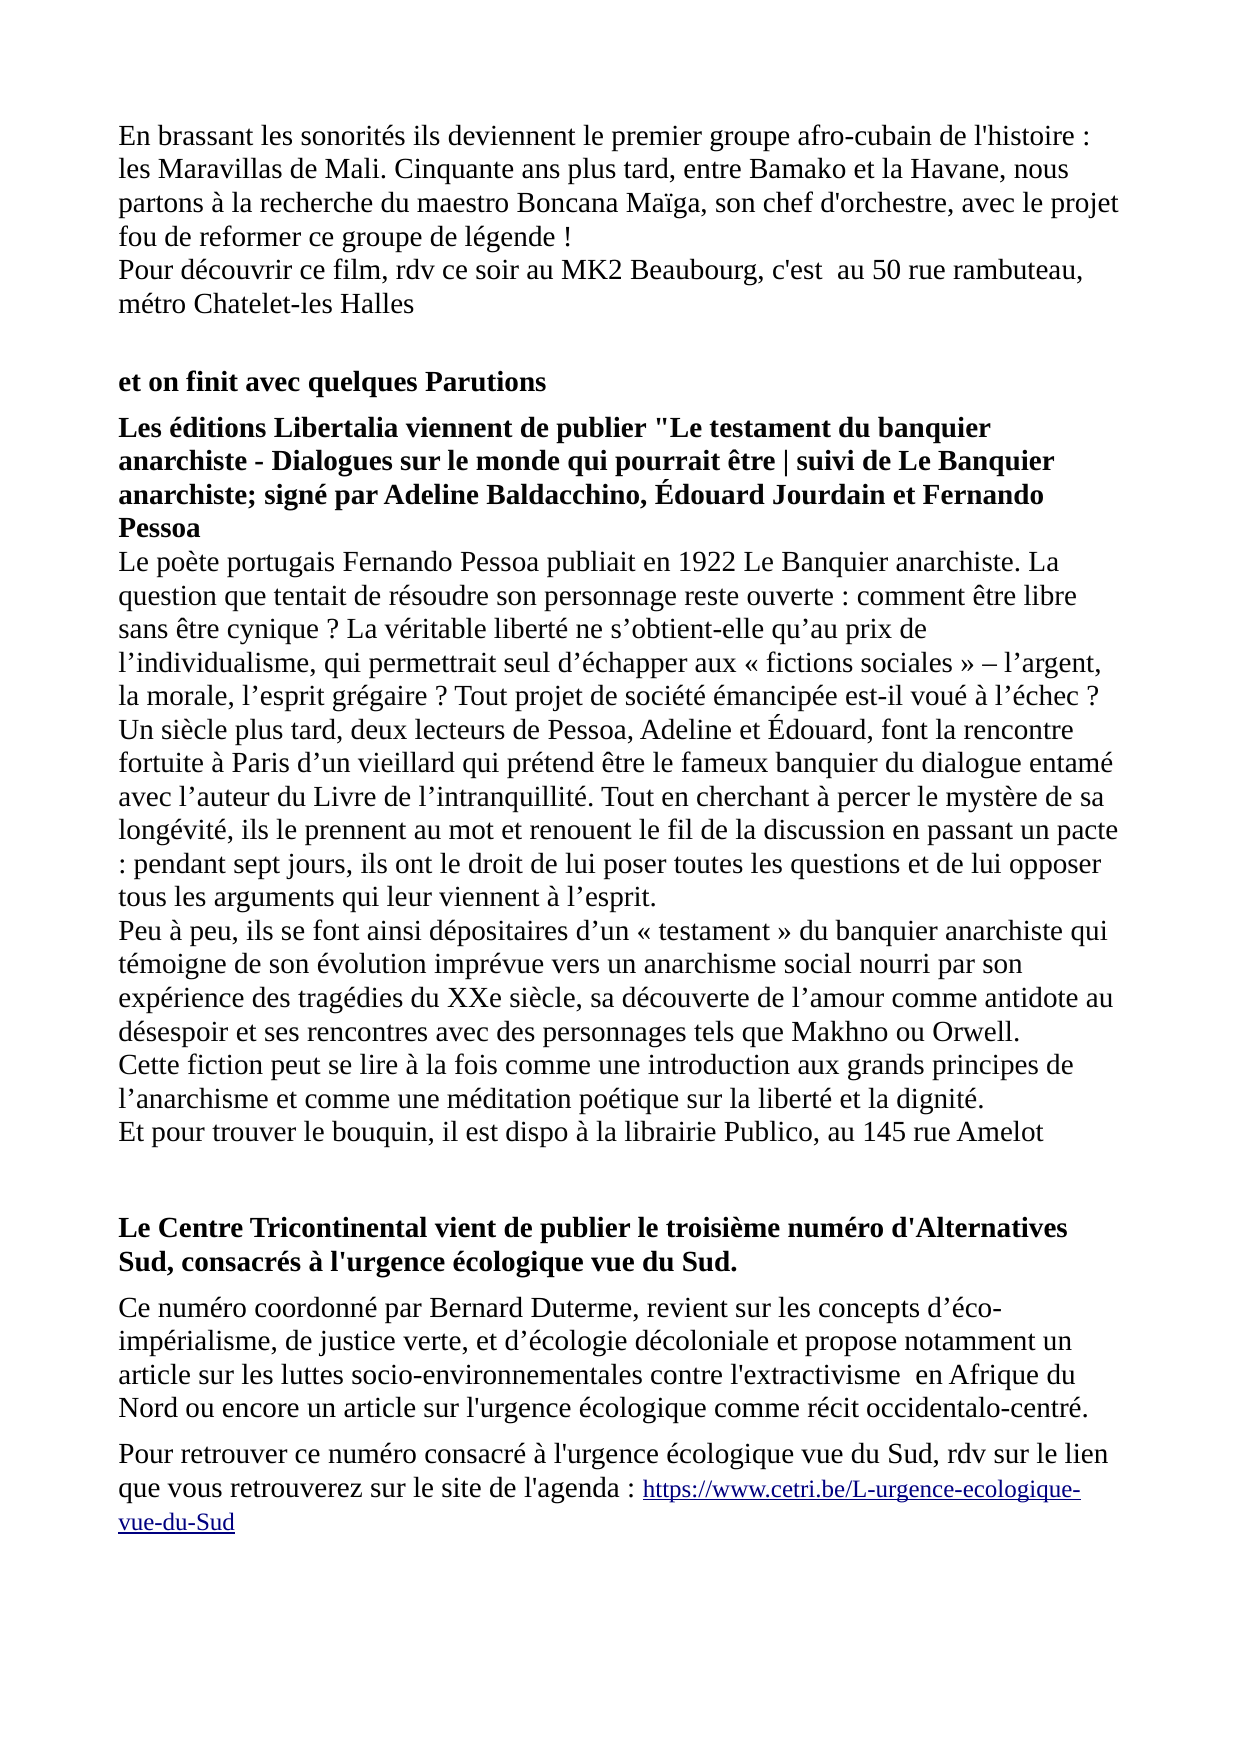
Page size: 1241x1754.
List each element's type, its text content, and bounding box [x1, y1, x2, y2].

text Pour découvrir ce film, rdv ce soir au MK2 Beaubourg, c'est au 50 rue rambuteau, métro Chatelet-les Halles [118, 252, 1122, 319]
text Ce numéro coordonné par Bernard Duterme, revient sur les concepts d’éco-impérialisme, de justice verte, et d’écologie décoloniale et propose notamment un article sur les luttes socio-environnementales contre l'extractivisme en Afrique du Nord ou encore un article sur l'urgence écologique comme récit occidentalo-centré. [118, 1290, 1122, 1424]
text Pour retrouver ce numéro consacré à l'urgence écologique vue du Sud, rdv sur le lien que vous retrouverez sur le site de l'agenda : https://www.cetri.be/L-urgence-ecologique-vue-du-Sud [118, 1436, 1122, 1537]
table_cell [118, 1602, 1024, 1617]
text Le poète portugais Fernando Pessoa publiait en 1922 Le Banquier anarchiste. La question que tentait de résoudre son personnage reste ouverte : comment être libre sans être cynique ? La véritable liberté ne s’obtient-elle qu’au prix de l’individualisme, qui permettrait seul d’échapper aux « fictions sociales » – l’argent, la morale, l’esprit grégaire ? Tout projet de société émancipée est-il voué à l’échec ? [118, 544, 1122, 712]
text Les éditions Libertalia viennent de publier "Le testament du banquier anarchiste - Dialogues sur le monde qui pourrait être | suivi de Le Banquier anarchiste; signé par Adeline Baldacchino, Édouard Jourdain et Fernando Pessoa [118, 410, 1122, 544]
text et on finit avec quelques Parutions [118, 364, 1122, 397]
table_header [118, 1618, 1024, 1622]
text Cette fiction peut se lire à la fois comme une introduction aux grands principes de l’anarchisme et comme une méditation poétique sur la liberté et la dignité. [118, 1047, 1122, 1114]
text Et pour trouver le bouquin, il est dispo à la librairie Publico, au 145 rue Amelot [118, 1114, 1122, 1148]
text Un siècle plus tard, deux lecteurs de Pessoa, Adeline et Édouard, font la rencontre fortuite à Paris d’un vieillard qui prétend être le fameux banquier du dialogue entamé avec l’auteur du Livre de l’intranquillité. Tout en cherchant à percer le mystère de sa longévité, ils le prennent au mot et renouent le fil de la discussion en passant un pacte : pendant sept jours, ils ont le droit de lui poser toutes les questions et de lui opposer tous les arguments qui leur viennent à l’esprit. [118, 712, 1122, 913]
table_header [118, 1550, 1024, 1602]
text Peu à peu, ils se font ainsi dépositaires d’un « testament » du banquier anarchiste qui témoigne de son évolution imprévue vers un anarchisme social nourri par son expérience des tragédies du XXe siècle, sa découverte de l’amour comme antidote au désespoir et ses rencontres avec des personnages tels que Makhno ou Orwell. [118, 913, 1122, 1047]
text En brassant les sonorités ils deviennent le premier groupe afro-cubain de l'histoire : les Maravillas de Mali. Cinquante ans plus tard, entre Bamako et la Havane, nous partons à la recherche du maestro Boncana Maïga, son chef d'orchestre, avec le projet fou de reformer ce groupe de légende ! [118, 118, 1122, 252]
text Le Centre Tricontinental vient de publier le troisième numéro d'Alternatives Sud, consacrés à l'urgence écologique vue du Sud. [118, 1177, 1122, 1277]
